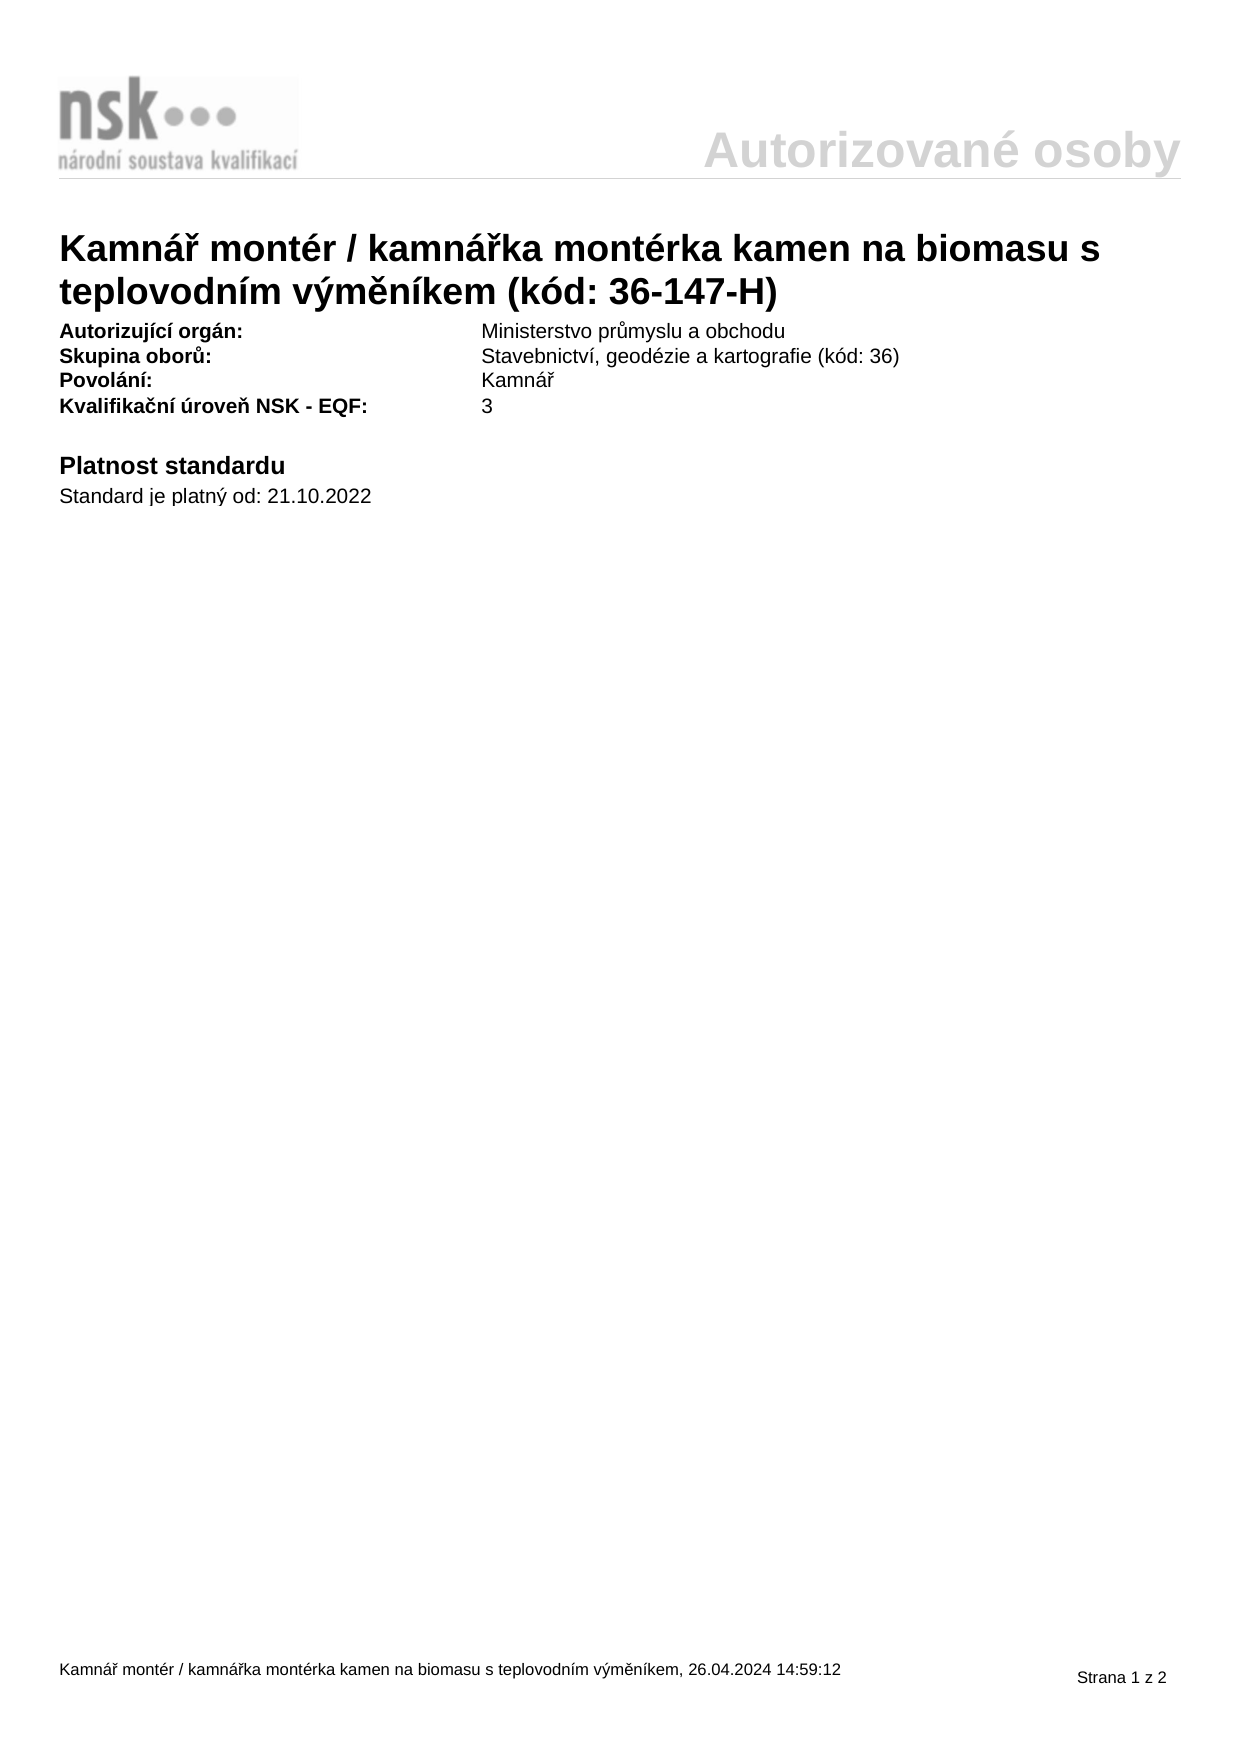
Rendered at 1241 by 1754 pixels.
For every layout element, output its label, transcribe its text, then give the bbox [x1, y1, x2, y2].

table_cell [860, 418, 886, 447]
table_header [619, 59, 626, 172]
table_cell [59, 313, 119, 319]
table_cell [119, 172, 481, 178]
table_cell Strana 1 z 2 [860, 1660, 1167, 1696]
table_cell [481, 806, 617, 1106]
table_cell Autorizující orgán: [59, 319, 481, 343]
table_cell [1167, 1384, 1181, 1659]
table_cell [626, 506, 860, 806]
table_cell [59, 172, 119, 178]
table_cell Kamnář montér / kamnářka montérka kamen na biomasu s teplovodním výměníkem (kód: 36-147-H) [59, 224, 1181, 313]
table_cell [860, 1384, 886, 1659]
table_cell [59, 418, 119, 447]
table_cell [626, 1106, 860, 1383]
table_cell [1167, 313, 1181, 319]
table_cell [1167, 1660, 1181, 1696]
table_cell [618, 196, 626, 224]
table_cell Standard je platný od: 21.10.2022 [59, 484, 1181, 506]
table_cell [618, 172, 626, 178]
table_cell [618, 313, 626, 319]
table_cell [59, 1384, 119, 1659]
table_cell [626, 313, 860, 319]
table_cell [1167, 196, 1181, 224]
table_cell [1167, 806, 1181, 1106]
table_cell [481, 418, 617, 447]
table_cell [626, 1384, 860, 1659]
table_cell [1167, 418, 1181, 447]
table_cell [481, 506, 617, 806]
table_cell [626, 196, 860, 224]
table_cell [481, 313, 617, 319]
table_cell [886, 506, 1167, 806]
table_cell [481, 1106, 617, 1383]
table_cell [59, 179, 1181, 196]
table_cell [59, 806, 119, 1106]
table_cell [119, 806, 481, 1106]
table_cell [860, 806, 886, 1106]
table_cell [886, 313, 1167, 319]
table_header Autorizované osoby [626, 59, 1181, 178]
table_cell [626, 806, 860, 1106]
table_cell [886, 806, 1167, 1106]
table_cell [618, 1384, 626, 1659]
table_cell [618, 806, 626, 1106]
table_cell Kamnář [481, 368, 1181, 393]
table_cell [860, 313, 886, 319]
table_cell Ministerstvo průmyslu a obchodu [481, 319, 1181, 344]
table_cell [618, 1106, 626, 1383]
table_cell [59, 506, 119, 806]
table_cell [860, 196, 886, 224]
table_cell [59, 1106, 119, 1383]
table_cell [119, 1384, 481, 1659]
table_cell [1167, 1106, 1181, 1383]
table_cell [119, 506, 481, 806]
table_cell [626, 418, 860, 447]
table_cell [481, 196, 617, 224]
table_cell [119, 196, 481, 224]
table_cell Platnost standardu [59, 448, 1181, 483]
table_cell [886, 418, 1167, 447]
table_cell [481, 172, 617, 178]
table_cell [119, 418, 481, 447]
table_cell [481, 1384, 617, 1659]
table_cell [119, 313, 481, 319]
table_cell [1167, 506, 1181, 806]
table_cell [59, 196, 119, 224]
table_cell [618, 506, 626, 806]
table_cell 3 [481, 394, 1181, 417]
table_cell [886, 1384, 1167, 1659]
table_cell Stavebnictví, geodézie a kartografie (kód: 36) [481, 344, 1181, 368]
picture [57, 59, 619, 172]
table_cell Skupina oborů: [59, 344, 481, 368]
table_cell Kamnář montér / kamnářka montérka kamen na biomasu s teplovodním výměníkem, 26.04.2024 14:59:12 [59, 1660, 860, 1696]
table_cell [860, 1106, 886, 1383]
table_cell [886, 196, 1167, 224]
table_cell [119, 1106, 481, 1383]
table_cell Kvalifikační úroveň NSK - EQF: [59, 394, 481, 417]
table_cell [618, 418, 626, 447]
table_cell [860, 506, 886, 806]
table_cell [886, 1106, 1167, 1383]
table_cell Povolání: [59, 368, 481, 392]
